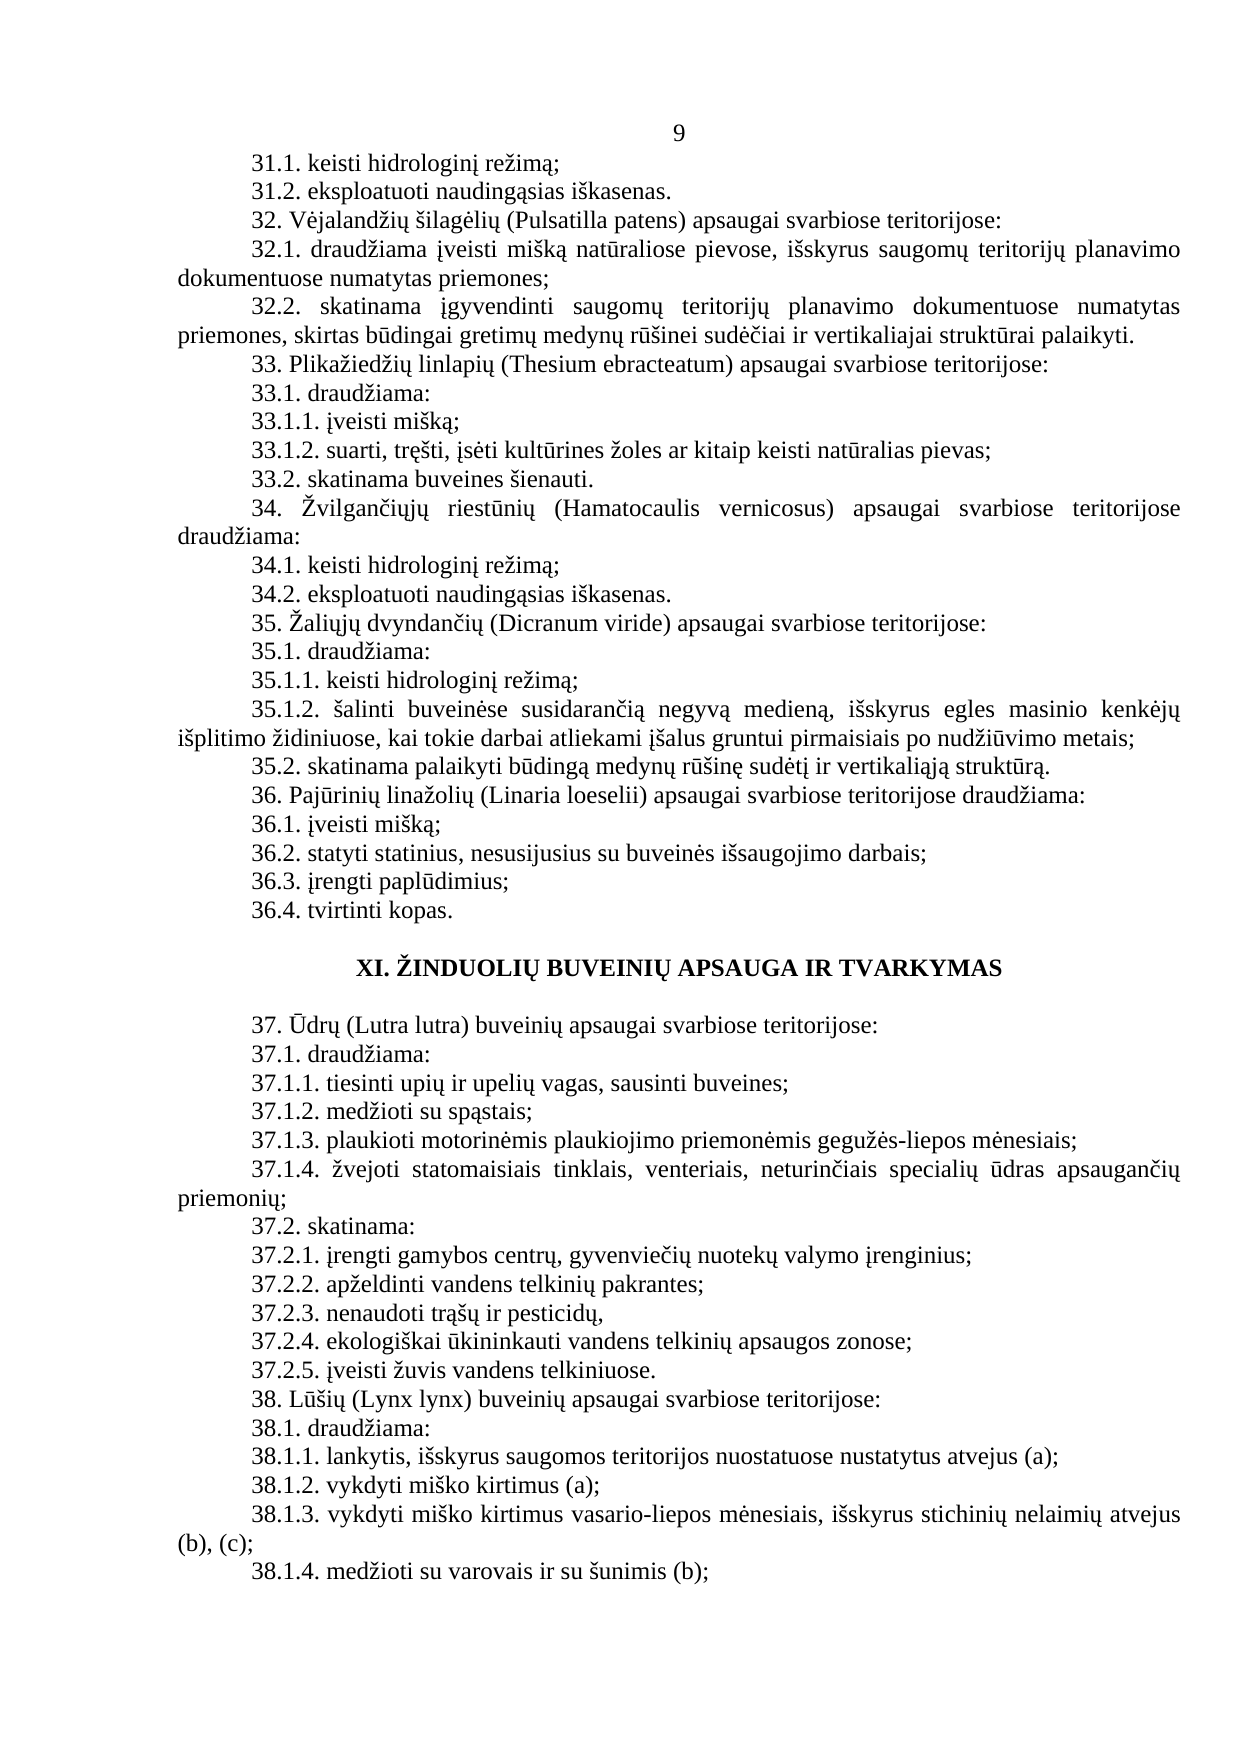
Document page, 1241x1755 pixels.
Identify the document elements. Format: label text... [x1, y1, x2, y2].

text 37.1.3. plaukioti motorinėmis plaukiojimo priemonėmis gegužės-liepos mėnesiais; [177, 1125, 1181, 1154]
text 37.2. skatinama: [177, 1211, 1181, 1240]
text 37.1.4. žvejoti statomaisiais tinklais, venteriais, neturinčiais specialių ūdras apsaugančių priemonių; [177, 1154, 1181, 1211]
text 37. Ūdrų (Lutra lutra) buveinių apsaugai svarbiose teritorijose: [177, 1010, 1181, 1039]
text 36.4. tvirtinti kopas. [177, 895, 1181, 924]
text 36.1. įveisti mišką; [177, 809, 1181, 838]
text 34. Žvilgančiųjų riestūnių (Hamatocaulis vernicosus) apsaugai svarbiose teritorijose draudžiama: [177, 493, 1181, 550]
text 35.1.1. keisti hidrologinį režimą; [177, 665, 1181, 694]
text XI. ŽINDUOLIŲ BUVEINIŲ APSAUGA IR TVARKYMAS [177, 953, 1181, 981]
text 38.1.2. vykdyti miško kirtimus (a); [177, 1470, 1181, 1499]
text 32.1. draudžiama įveisti mišką natūraliose pievose, išskyrus saugomų teritorijų planavimo dokumentuose numatytas priemones; [177, 234, 1181, 291]
text 35.1. draudžiama: [177, 636, 1181, 665]
text 37.1.1. tiesinti upių ir upelių vagas, sausinti buveines; [177, 1068, 1181, 1096]
text 36.2. statyti statinius, nesusijusius su buveinės išsaugojimo darbais; [177, 838, 1181, 866]
text 37.1.2. medžioti su spąstais; [177, 1096, 1181, 1125]
text 37.2.2. apželdinti vandens telkinių pakrantes; [177, 1269, 1181, 1298]
text 37.2.1. įrengti gamybos centrų, gyvenviečių nuotekų valymo įrenginius; [177, 1240, 1181, 1269]
text 37.1. draudžiama: [177, 1039, 1181, 1068]
text 35. Žaliųjų dvyndančių (Dicranum viride) apsaugai svarbiose teritorijose: [177, 608, 1181, 636]
text 31.1. keisti hidrologinį režimą; [177, 148, 1181, 176]
text 35.2. skatinama palaikyti būdingą medynų rūšinę sudėtį ir vertikaliąją struktūrą. [177, 751, 1181, 780]
text 33.1. draudžiama: [177, 378, 1181, 406]
text 37.2.4. ekologiškai ūkininkauti vandens telkinių apsaugos zonose; [177, 1326, 1181, 1355]
text 33.1.1. įveisti mišką; [177, 406, 1181, 435]
text 37.2.5. įveisti žuvis vandens telkiniuose. [177, 1355, 1181, 1384]
text 33.2. skatinama buveines šienauti. [177, 464, 1181, 493]
text 31.2. eksploatuoti naudingąsias iškasenas. [177, 176, 1181, 205]
text 36.3. įrengti paplūdimius; [177, 866, 1181, 895]
text 34.1. keisti hidrologinį režimą; [177, 550, 1181, 579]
text 38.1. draudžiama: [177, 1413, 1181, 1441]
text 38.1.3. vykdyti miško kirtimus vasario-liepos mėnesiais, išskyrus stichinių nelaimių atvejus (b), (c); [177, 1499, 1181, 1556]
text 38.1.4. medžioti su varovais ir su šunimis (b); [177, 1556, 1181, 1585]
text 33. Plikažiedžių linlapių (Thesium ebracteatum) apsaugai svarbiose teritorijose: [177, 349, 1181, 378]
text 38.1.1. lankytis, išskyrus saugomos teritorijos nuostatuose nustatytus atvejus (a); [177, 1441, 1181, 1470]
text 34.2. eksploatuoti naudingąsias iškasenas. [177, 579, 1181, 608]
text 37.2.3. nenaudoti trąšų ir pesticidų, [177, 1298, 1181, 1326]
text 36. Pajūrinių linažolių (Linaria loeselii) apsaugai svarbiose teritorijose draudžiama: [177, 780, 1181, 809]
text 38. Lūšių (Lynx lynx) buveinių apsaugai svarbiose teritorijose: [177, 1384, 1181, 1413]
text 33.1.2. suarti, tręšti, įsėti kultūrines žoles ar kitaip keisti natūralias pievas; [177, 435, 1181, 464]
text 35.1.2. šalinti buveinėse susidarančią negyvą medieną, išskyrus egles masinio kenkėjų išplitimo židiniuose, kai tokie darbai atliekami įšalus gruntui pirmaisiais po nudžiūvimo metais; [177, 694, 1181, 751]
text 32. Vėjalandžių šilagėlių (Pulsatilla patens) apsaugai svarbiose teritorijose: [177, 205, 1181, 234]
text 32.2. skatinama įgyvendinti saugomų teritorijų planavimo dokumentuose numatytas priemones, skirtas būdingai gretimų medynų rūšinei sudėčiai ir vertikaliajai struktūrai palaikyti. [177, 291, 1181, 349]
